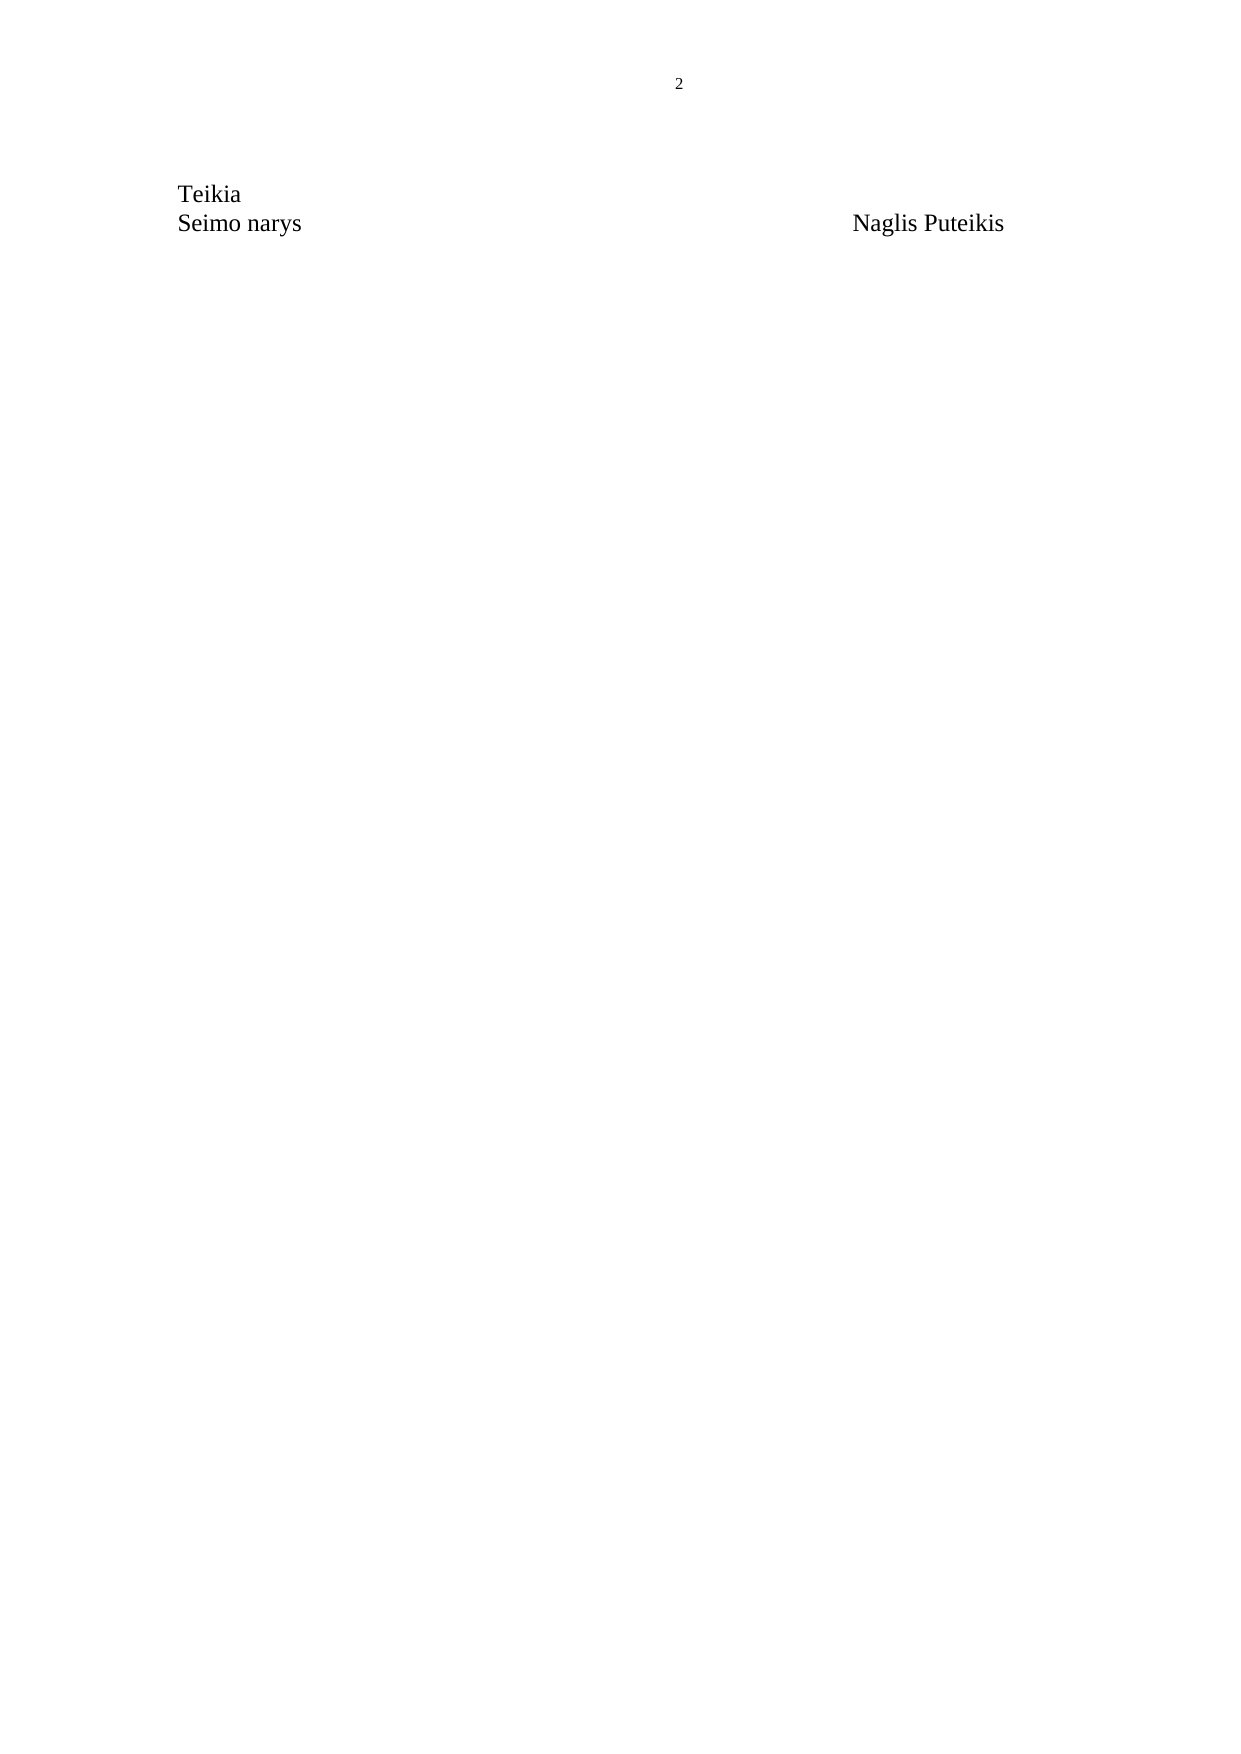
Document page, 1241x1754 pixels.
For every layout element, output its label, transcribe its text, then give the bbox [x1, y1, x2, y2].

text Seimo narys (Parašas) Naglis Puteikis [177, 208, 1181, 237]
text Teikia [177, 179, 1181, 208]
